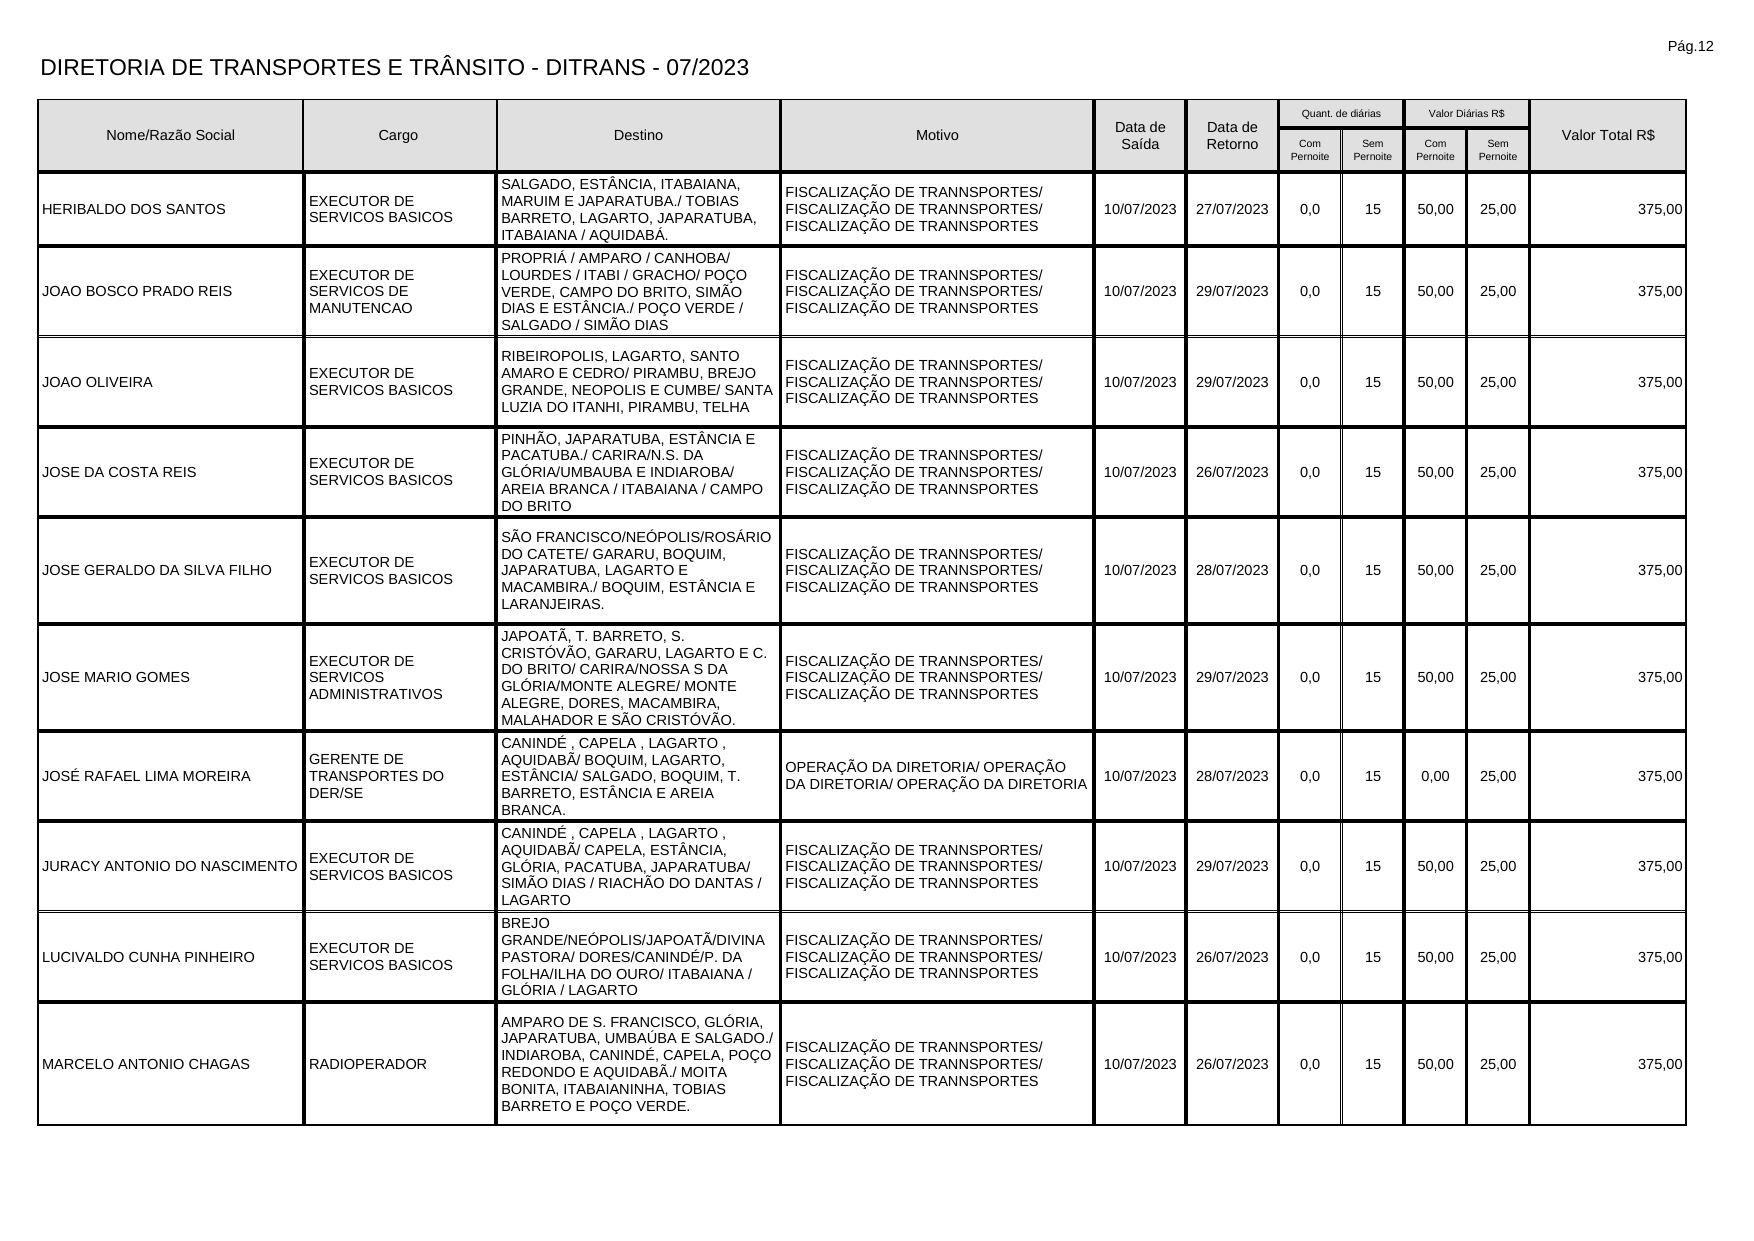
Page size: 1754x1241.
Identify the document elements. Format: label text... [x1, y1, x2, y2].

table_cell 15 [1343, 733, 1402, 819]
table_cell JOAO OLIVEIRA [39, 338, 302, 425]
table_cell 50,00 [1406, 519, 1465, 622]
table_cell BREJO GRANDE/NEÓPOLIS/JAPOATÃ/DIVINA PASTORA/ DORES/CANINDÉ/P. DA FOLHA/ILHA DO OURO/ ITABAIANA / GLÓRIA / LAGARTO [498, 913, 779, 1000]
table_cell 375,00 [1531, 248, 1685, 335]
table_cell 15 [1343, 174, 1402, 244]
table_cell Valor Total R$ [1531, 100, 1685, 170]
table_cell JOSE GERALDO DA SILVA FILHO [39, 519, 302, 622]
table_cell 375,00 [1531, 338, 1685, 425]
table_cell 25,00 [1468, 823, 1528, 910]
table_cell 50,00 [1406, 174, 1465, 244]
table_cell 0,0 [1280, 429, 1340, 515]
table_cell EXECUTOR DE SERVICOS ADMINISTRATIVOS [306, 626, 494, 729]
table_cell 0,0 [1280, 174, 1340, 244]
table_cell 50,00 [1406, 626, 1465, 729]
table_cell 10/07/2023 [1096, 733, 1184, 819]
table_cell 15 [1343, 248, 1402, 335]
table_cell EXECUTOR DE SERVICOS DE MANUTENCAO [306, 248, 494, 335]
table_cell RIBEIROPOLIS, LAGARTO, SANTO AMARO E CEDRO/ PIRAMBU, BREJO GRANDE, NEOPOLIS E CUMBE/ SANTA LUZIA DO ITANHI, PIRAMBU, TELHA [498, 338, 779, 425]
table_cell Pág.12 [1573, 37, 1717, 54]
table_cell 25,00 [1468, 338, 1528, 425]
table_cell 0,0 [1280, 338, 1340, 425]
table_cell 50,00 [1406, 248, 1465, 335]
table_cell JAPOATÃ, T. BARRETO, S. CRISTÓVÃO, GARARU, LAGARTO E C. DO BRITO/ CARIRA/NOSSA S DA GLÓRIA/MONTE ALEGRE/ MONTE ALEGRE, DORES, MACAMBIRA, MALAHADOR E SÃO CRISTÓVÃO. [498, 626, 779, 729]
table_cell 29/07/2023 [1188, 338, 1277, 425]
table_cell FISCALIZAÇÃO DE TRANNSPORTES/ FISCALIZAÇÃO DE TRANNSPORTES/ FISCALIZAÇÃO DE TRANNSPORTES [782, 338, 1092, 425]
table_cell 375,00 [1531, 823, 1685, 910]
table_cell JOSÉ RAFAEL LIMA MOREIRA [39, 733, 302, 819]
table_cell 375,00 [1531, 429, 1685, 515]
table_cell 15 [1343, 1004, 1402, 1124]
table_cell 29/07/2023 [1188, 626, 1277, 729]
table_cell 15 [1343, 626, 1402, 729]
table_cell 26/07/2023 [1188, 429, 1277, 515]
table_cell 15 [1343, 823, 1402, 910]
table_cell Motivo [782, 100, 1092, 170]
table_cell FISCALIZAÇÃO DE TRANNSPORTES/ FISCALIZAÇÃO DE TRANNSPORTES/ FISCALIZAÇÃO DE TRANNSPORTES [782, 626, 1092, 729]
table_cell 0,00 [1406, 733, 1465, 819]
table_cell 25,00 [1468, 248, 1528, 335]
table_cell JOAO BOSCO PRADO REIS [39, 248, 302, 335]
table_cell [1323, 54, 1717, 98]
table_cell 27/07/2023 [1188, 174, 1277, 244]
table_cell 0,0 [1280, 733, 1340, 819]
table_cell 10/07/2023 [1096, 429, 1184, 515]
table_cell 25,00 [1468, 1004, 1528, 1124]
table_cell Sem Pernoite [1343, 130, 1402, 170]
table_cell 25,00 [1468, 174, 1528, 244]
table_cell [37, 37, 1573, 54]
table_cell Nome/Razão Social [39, 100, 302, 170]
table_cell EXECUTOR DE SERVICOS BASICOS [306, 823, 494, 910]
table_cell CANINDÉ , CAPELA , LAGARTO , AQUIDABÃ/ BOQUIM, LAGARTO, ESTÂNCIA/ SALGADO, BOQUIM, T. BARRETO, ESTÂNCIA E AREIA BRANCA. [498, 733, 779, 819]
table_cell OPERAÇÃO DA DIRETORIA/ OPERAÇÃO DA DIRETORIA/ OPERAÇÃO DA DIRETORIA [782, 733, 1092, 819]
table_cell FISCALIZAÇÃO DE TRANNSPORTES/ FISCALIZAÇÃO DE TRANNSPORTES/ FISCALIZAÇÃO DE TRANNSPORTES [782, 1004, 1092, 1124]
table_cell [37, 84, 1323, 98]
table_cell 375,00 [1531, 1004, 1685, 1124]
table_cell DIRETORIA DE TRANSPORTES E TRÂNSITO - DITRANS - 07/2023 [37, 54, 1323, 84]
table_cell 15 [1343, 913, 1402, 1000]
table_cell 10/07/2023 [1096, 913, 1184, 1000]
table_cell 10/07/2023 [1096, 174, 1184, 244]
table_cell JOSE MARIO GOMES [39, 626, 302, 729]
table_cell 28/07/2023 [1188, 519, 1277, 622]
table_cell Valor Diárias R$ [1406, 100, 1528, 126]
table_cell Quant. de diárias [1280, 100, 1402, 126]
table_cell 50,00 [1406, 913, 1465, 1000]
table_cell 25,00 [1468, 429, 1528, 515]
table_cell 25,00 [1468, 519, 1528, 622]
table_cell 28/07/2023 [1188, 733, 1277, 819]
table_cell FISCALIZAÇÃO DE TRANNSPORTES/ FISCALIZAÇÃO DE TRANNSPORTES/ FISCALIZAÇÃO DE TRANNSPORTES [782, 913, 1092, 1000]
table_cell EXECUTOR DE SERVICOS BASICOS [306, 429, 494, 515]
table_cell EXECUTOR DE SERVICOS BASICOS [306, 174, 494, 244]
table_cell Destino [498, 100, 779, 170]
table_cell JOSE DA COSTA REIS [39, 429, 302, 515]
table_cell 50,00 [1406, 823, 1465, 910]
table_cell 25,00 [1468, 626, 1528, 729]
table_cell CANINDÉ , CAPELA , LAGARTO , AQUIDABÃ/ CAPELA, ESTÂNCIA, GLÓRIA, PACATUBA, JAPARATUBA/ SIMÃO DIAS / RIACHÃO DO DANTAS / LAGARTO [498, 823, 779, 910]
table_cell PROPRIÁ / AMPARO / CANHOBA/ LOURDES / ITABI / GRACHO/ POÇO VERDE, CAMPO DO BRITO, SIMÃO DIAS E ESTÂNCIA./ POÇO VERDE / SALGADO / SIMÃO DIAS [498, 248, 779, 335]
table_cell 10/07/2023 [1096, 823, 1184, 910]
table_cell 0,0 [1280, 626, 1340, 729]
table_cell 25,00 [1468, 913, 1528, 1000]
table_cell RADIOPERADOR [306, 1004, 494, 1124]
table_cell 375,00 [1531, 626, 1685, 729]
table_cell 375,00 [1531, 733, 1685, 819]
table_cell 10/07/2023 [1096, 519, 1184, 622]
table_cell Cargo [304, 100, 496, 170]
table_cell 10/07/2023 [1096, 1004, 1184, 1124]
table_cell 50,00 [1406, 429, 1465, 515]
table_cell 0,0 [1280, 519, 1340, 622]
table_cell MARCELO ANTONIO CHAGAS [39, 1004, 302, 1124]
table_cell 15 [1343, 519, 1402, 622]
table_cell 25,00 [1468, 733, 1528, 819]
table_cell FISCALIZAÇÃO DE TRANNSPORTES/ FISCALIZAÇÃO DE TRANNSPORTES/ FISCALIZAÇÃO DE TRANNSPORTES [782, 429, 1092, 515]
table_cell 0,0 [1280, 1004, 1340, 1124]
table_cell GERENTE DE TRANSPORTES DO DER/SE [306, 733, 494, 819]
table_cell 375,00 [1531, 913, 1685, 1000]
table_cell LUCIVALDO CUNHA PINHEIRO [39, 913, 302, 1000]
table_cell SALGADO, ESTÂNCIA, ITABAIANA, MARUIM E JAPARATUBA./ TOBIAS BARRETO, LAGARTO, JAPARATUBA, ITABAIANA / AQUIDABÁ. [498, 174, 779, 244]
table_cell 15 [1343, 338, 1402, 425]
table_cell FISCALIZAÇÃO DE TRANNSPORTES/ FISCALIZAÇÃO DE TRANNSPORTES/ FISCALIZAÇÃO DE TRANNSPORTES [782, 174, 1092, 244]
table_cell SÃO FRANCISCO/NEÓPOLIS/ROSÁRIO DO CATETE/ GARARU, BOQUIM, JAPARATUBA, LAGARTO E MACAMBIRA./ BOQUIM, ESTÂNCIA E LARANJEIRAS. [498, 519, 779, 622]
table_cell HERIBALDO DOS SANTOS [39, 174, 302, 244]
table_cell 26/07/2023 [1188, 1004, 1277, 1124]
table_cell [37, 1126, 1687, 1202]
table_cell 29/07/2023 [1188, 248, 1277, 335]
table_cell EXECUTOR DE SERVICOS BASICOS [306, 913, 494, 1000]
table_cell 50,00 [1406, 1004, 1465, 1124]
table_cell [1687, 99, 1717, 1202]
table_cell Com Pernoite [1280, 130, 1340, 170]
table_cell EXECUTOR DE SERVICOS BASICOS [306, 338, 494, 425]
table_cell 375,00 [1531, 174, 1685, 244]
table_cell 0,0 [1280, 913, 1340, 1000]
table_cell FISCALIZAÇÃO DE TRANNSPORTES/ FISCALIZAÇÃO DE TRANNSPORTES/ FISCALIZAÇÃO DE TRANNSPORTES [782, 823, 1092, 910]
table_cell Data de Saída [1096, 100, 1184, 170]
table_cell AMPARO DE S. FRANCISCO, GLÓRIA, JAPARATUBA, UMBAÚBA E SALGADO./ INDIAROBA, CANINDÉ, CAPELA, POÇO REDONDO E AQUIDABÃ./ MOITA BONITA, ITABAIANINHA, TOBIAS BARRETO E POÇO VERDE. [498, 1004, 779, 1124]
table_cell JURACY ANTONIO DO NASCIMENTO [39, 823, 302, 910]
table_cell 50,00 [1406, 338, 1465, 425]
table_cell 15 [1343, 429, 1402, 515]
table_cell 29/07/2023 [1188, 823, 1277, 910]
table_cell 10/07/2023 [1096, 248, 1184, 335]
table_cell EXECUTOR DE SERVICOS BASICOS [306, 519, 494, 622]
table_cell 0,0 [1280, 248, 1340, 335]
table_cell 10/07/2023 [1096, 626, 1184, 729]
table_cell Data de Retorno [1188, 100, 1277, 170]
table_cell 10/07/2023 [1096, 338, 1184, 425]
table_cell 0,0 [1280, 823, 1340, 910]
table_cell Sem Pernoite [1468, 130, 1528, 170]
table_cell FISCALIZAÇÃO DE TRANNSPORTES/ FISCALIZAÇÃO DE TRANNSPORTES/ FISCALIZAÇÃO DE TRANNSPORTES [782, 519, 1092, 622]
table_cell FISCALIZAÇÃO DE TRANNSPORTES/ FISCALIZAÇÃO DE TRANNSPORTES/ FISCALIZAÇÃO DE TRANNSPORTES [782, 248, 1092, 335]
table_cell Com Pernoite [1406, 130, 1465, 170]
table_cell PINHÃO, JAPARATUBA, ESTÂNCIA E PACATUBA./ CARIRA/N.S. DA GLÓRIA/UMBAUBA E INDIAROBA/ AREIA BRANCA / ITABAIANA / CAMPO DO BRITO [498, 429, 779, 515]
table_cell 26/07/2023 [1188, 913, 1277, 1000]
table_cell 375,00 [1531, 519, 1685, 622]
